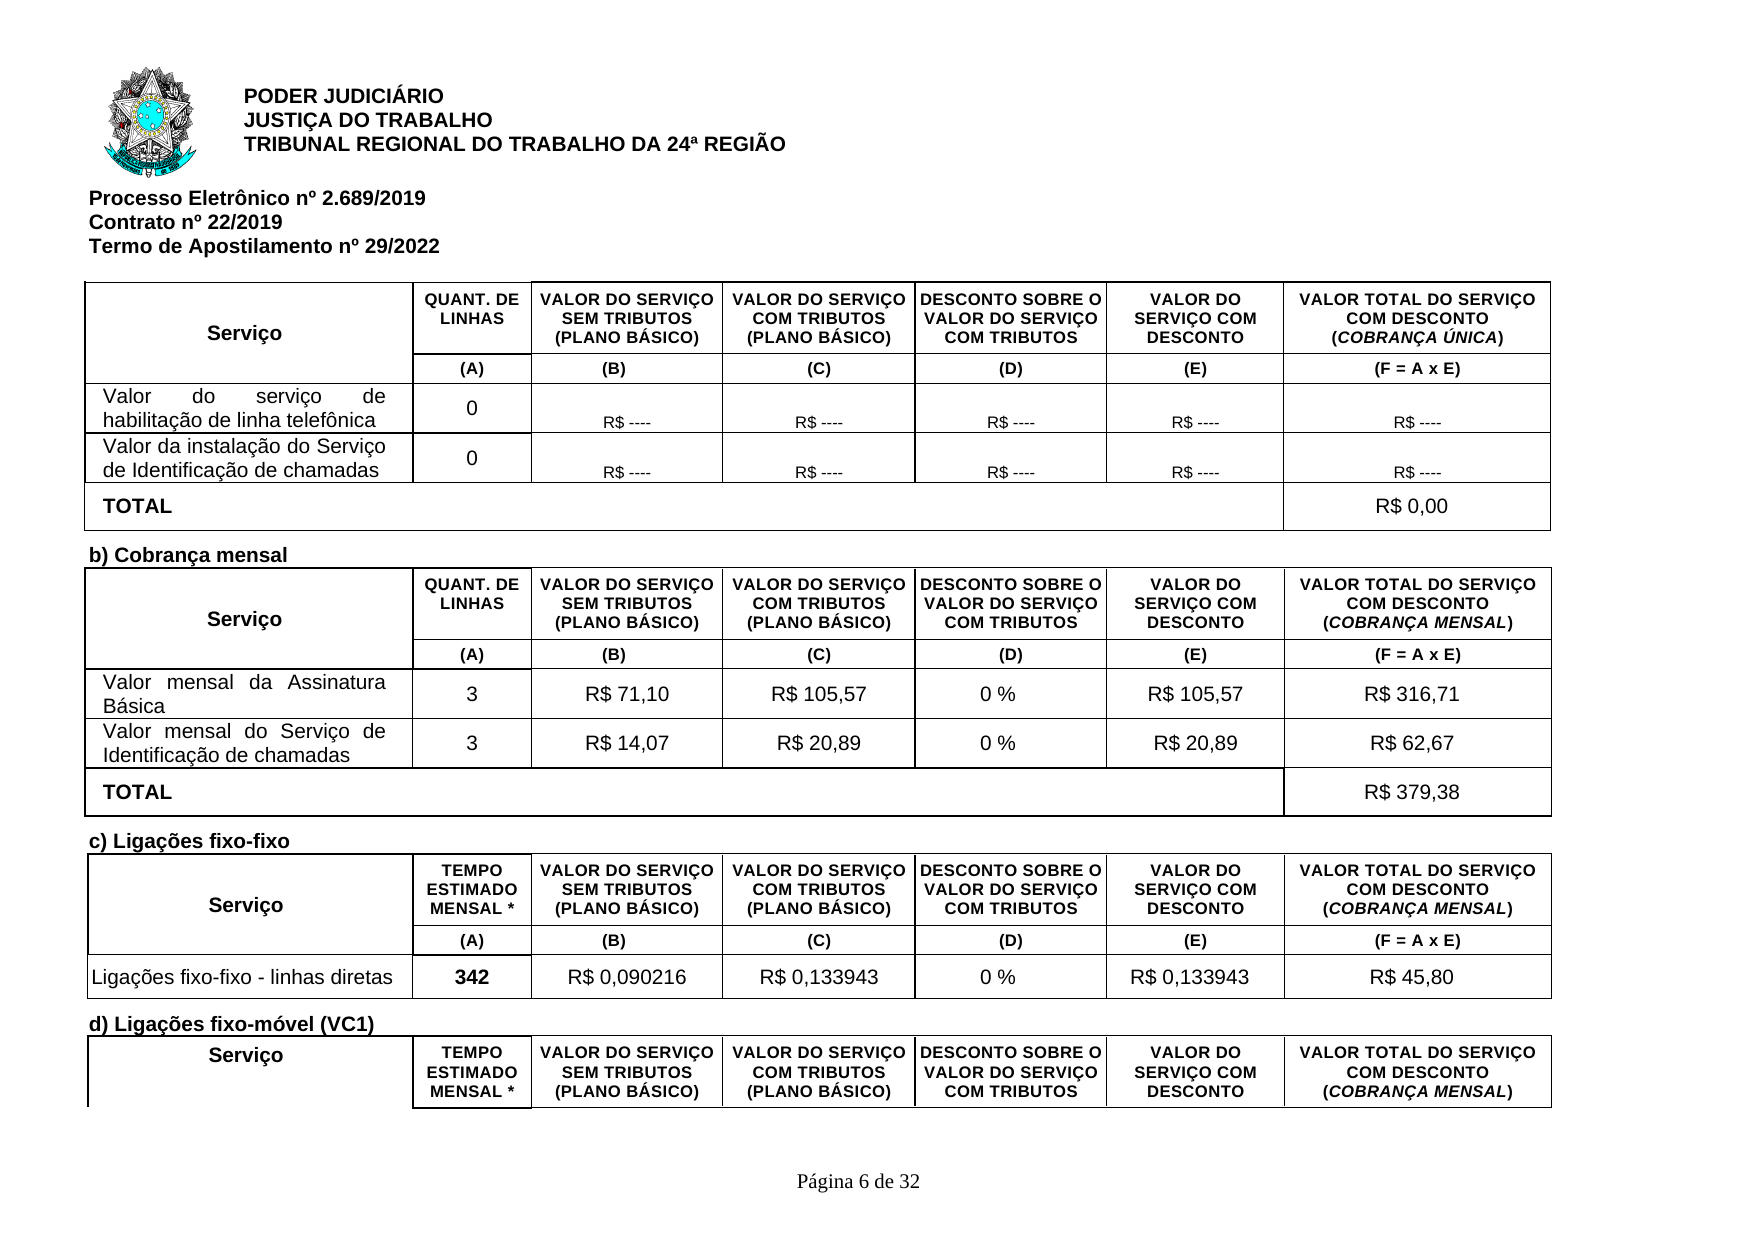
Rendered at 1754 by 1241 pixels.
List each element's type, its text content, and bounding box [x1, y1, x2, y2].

table_header VALOR DO SERVIÇO SEM TRIBUTOS (PLANO BÁSICO) [532, 854, 722, 924]
table_cell (A) [414, 640, 531, 668]
table_cell 3 [413, 670, 531, 718]
table_cell (E) [1107, 354, 1283, 383]
picture [103, 66, 198, 178]
table_header Serviço [89, 855, 412, 954]
table_cell (D) [916, 640, 1106, 668]
table_cell R$ 62,67 [1285, 719, 1551, 767]
table_header VALOR DO SERVIÇO COM TRIBUTOS (PLANO BÁSICO) [723, 283, 914, 353]
table_cell (C) [723, 354, 914, 383]
table_cell (C) [723, 640, 914, 668]
table_cell (B) [532, 926, 722, 954]
table_header TEMPO ESTIMADO MENSAL * [414, 1037, 531, 1107]
table_cell R$ 20,89 [723, 719, 914, 767]
table_header VALOR TOTAL DO SERVIÇO COM DESCONTO (COBRANÇA ÚNICA) [1284, 283, 1550, 353]
text c) Ligações fixo-fixo [89, 829, 1754, 853]
table_header VALOR TOTAL DO SERVIÇO COM DESCONTO (COBRANÇA MENSAL) [1285, 854, 1551, 924]
table_header VALOR DO SERVIÇO COM TRIBUTOS (PLANO BÁSICO) [723, 1036, 915, 1107]
table_cell R$ 0,133943 [723, 955, 914, 998]
table_header VALOR DO SERVIÇO COM TRIBUTOS (PLANO BÁSICO) [723, 854, 915, 924]
table_cell R$ 316,71 [1285, 669, 1551, 718]
table_cell (B) [532, 354, 722, 383]
table_cell Valor mensal da Assinatura Básica [86, 670, 412, 718]
table_cell 342 [413, 956, 531, 998]
table_header VALOR TOTAL DO SERVIÇO COM DESCONTO (COBRANÇA MENSAL) [1285, 568, 1551, 638]
table_cell (A) [414, 355, 531, 383]
table_cell TOTAL [85, 483, 1283, 529]
table_cell (F = A x E) [1285, 926, 1551, 954]
table_cell R$ ---- [1284, 433, 1550, 482]
table_cell 0 [414, 434, 531, 482]
table_cell R$ ---- [1107, 433, 1283, 482]
table_header VALOR TOTAL DO SERVIÇO COM DESCONTO (COBRANÇA MENSAL) [1284, 1036, 1551, 1107]
table_cell Valor da instalação do Serviço de Identificação de chamadas [86, 434, 412, 482]
table_cell R$ 105,57 [1107, 669, 1284, 718]
table_header DESCONTO SOBRE O VALOR DO SERVIÇO COM TRIBUTOS [916, 568, 1106, 638]
table_header QUANT. DE LINHAS [414, 569, 531, 638]
table_cell R$ 0,133943 [1107, 955, 1284, 998]
text b) Cobrança mensal [89, 543, 1754, 567]
table_cell R$ ---- [1107, 384, 1283, 432]
table_header VALOR DO SERVIÇO COM DESCONTO [1107, 283, 1283, 353]
table_header QUANT. DE LINHAS [414, 283, 531, 353]
table_header TEMPO ESTIMADO MENSAL * [414, 855, 531, 924]
table_cell Ligações fixo-fixo - linhas diretas [88, 955, 412, 998]
table_cell R$ 105,57 [723, 669, 914, 718]
table_cell 0 % [916, 719, 1106, 767]
table_cell R$ 379,38 [1285, 768, 1551, 815]
table_header VALOR DO SERVIÇO COM DESCONTO [1107, 568, 1284, 638]
table_cell R$ 0,00 [1284, 483, 1550, 529]
table_cell R$ ---- [532, 433, 722, 482]
table_cell R$ 20,89 [1107, 719, 1284, 767]
table_cell (E) [1107, 926, 1284, 954]
table_cell R$ 14,07 [532, 719, 722, 767]
table_cell (B) [532, 640, 722, 668]
table_cell (D) [916, 926, 1106, 954]
table_header DESCONTO SOBRE O VALOR DO SERVIÇO COM TRIBUTOS [915, 1036, 1107, 1107]
table_cell (F = A x E) [1284, 354, 1550, 383]
table_header VALOR DO SERVIÇO COM DESCONTO [1107, 854, 1284, 924]
table_cell (E) [1107, 640, 1284, 668]
table_header DESCONTO SOBRE O VALOR DO SERVIÇO COM TRIBUTOS [916, 854, 1106, 924]
table_cell Valor do serviço de habilitação de linha telefônica [86, 384, 412, 432]
text d) Ligações fixo-móvel (VC1) [89, 1011, 1754, 1035]
table_cell (D) [916, 354, 1106, 383]
table_cell Valor mensal do Serviço de Identificação de chamadas [86, 719, 412, 767]
table_header VALOR DO SERVIÇO COM TRIBUTOS (PLANO BÁSICO) [723, 568, 915, 638]
table_cell R$ ---- [916, 433, 1106, 482]
table_cell 3 [413, 719, 531, 767]
table_header Serviço [86, 569, 412, 668]
table_cell R$ ---- [532, 384, 722, 432]
table_cell R$ ---- [916, 384, 1106, 432]
table_cell (C) [723, 926, 914, 954]
table_cell 0 [414, 384, 531, 432]
table_cell R$ 71,10 [532, 669, 722, 718]
table_cell TOTAL [86, 769, 1283, 815]
table_header Serviço [86, 283, 412, 383]
table_cell R$ ---- [1284, 384, 1550, 432]
table_cell 0 % [916, 669, 1106, 718]
table_cell (F = A x E) [1285, 640, 1551, 668]
table_header VALOR DO SERVIÇO SEM TRIBUTOS (PLANO BÁSICO) [532, 568, 722, 638]
table_cell R$ 45,80 [1285, 955, 1551, 998]
table_header DESCONTO SOBRE O VALOR DO SERVIÇO COM TRIBUTOS [916, 283, 1106, 353]
table_cell 0 % [916, 955, 1106, 998]
table_header Serviço [89, 1037, 412, 1107]
table_header VALOR DO SERVIÇO SEM TRIBUTOS (PLANO BÁSICO) [532, 283, 722, 353]
table_header VALOR DO SERVIÇO COM DESCONTO [1107, 1036, 1284, 1107]
table_header VALOR DO SERVIÇO SEM TRIBUTOS (PLANO BÁSICO) [532, 1036, 723, 1107]
table_cell R$ 0,090216 [532, 955, 722, 998]
table_cell (A) [414, 926, 531, 954]
table_cell R$ ---- [723, 384, 914, 432]
table_cell R$ ---- [723, 433, 914, 482]
